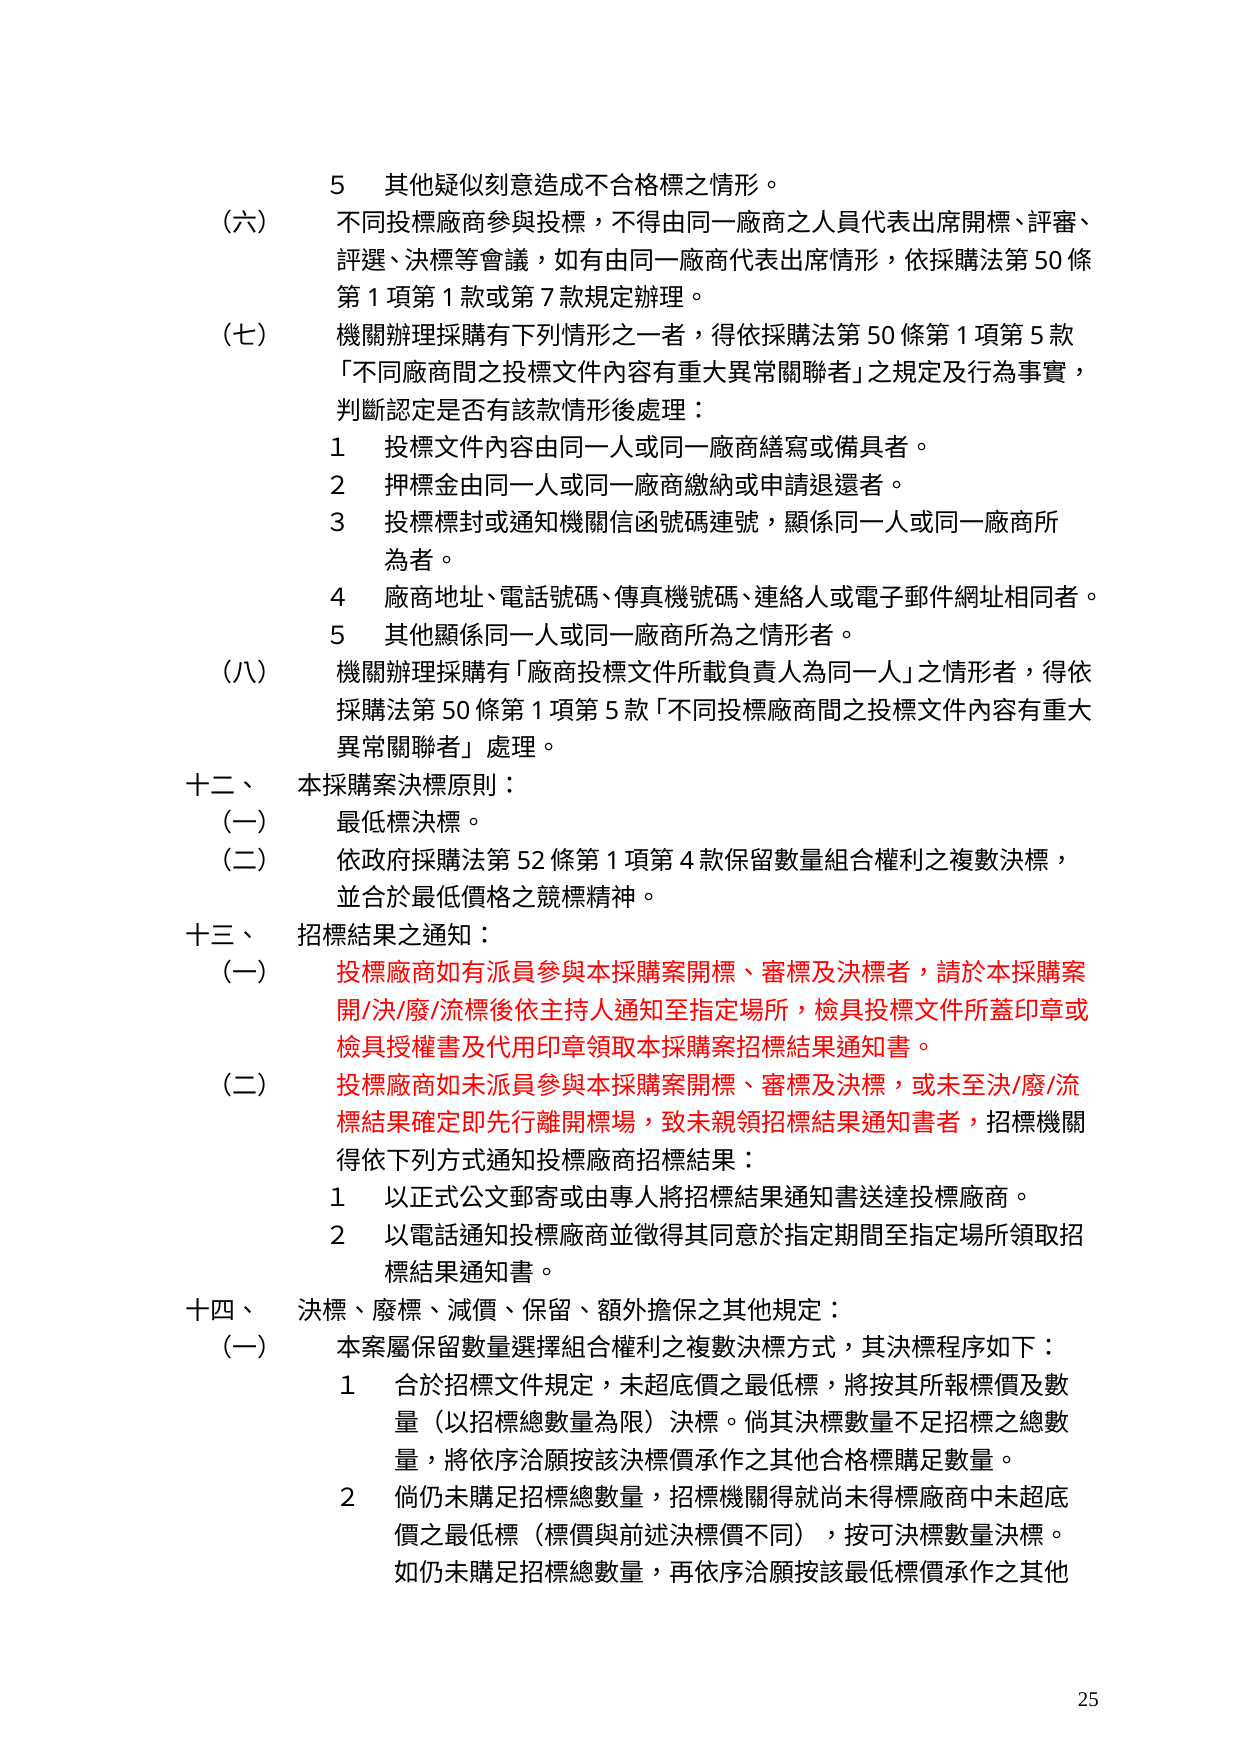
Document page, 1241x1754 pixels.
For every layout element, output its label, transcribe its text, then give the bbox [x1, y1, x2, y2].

subtitle 廠商地址、電話號碼、傳真機號碼、連絡人或電子郵件網址相同者。 [325, 577, 1079, 614]
subtitle 本採購案決標原則： [185, 764, 1092, 802]
subtitle 最低標決標。 [207, 802, 1092, 839]
subtitle 機關辦理採購有下列情形之一者，得依採購法第50條第1項第5款「不同廠商間之投標文件內容有重大異常關聯者」之規定及行為事實，判斷認定是否有該款情形後處理： [207, 314, 1092, 427]
subtitle 以正式公文郵寄或由專人將招標結果通知書送達投標廠商。 [325, 1177, 1092, 1214]
subtitle 不同投標廠商參與投標，不得由同一廠商之人員代表出席開標、評審、評選、決標等會議，如有由同一廠商代表出席情形，依採購法第50條第1項第1款或第7款規定辦理。 [207, 202, 1092, 314]
subtitle 其他疑似刻意造成不合格標之情形。 [325, 164, 1092, 202]
subtitle 投標廠商如未派員參與本採購案開標、審標及決標，或未至決/廢/流標結果確定即先行離開標場，致未親領招標結果通知書者，招標機關得依下列方式通知投標廠商招標結果： [207, 1064, 1092, 1177]
subtitle 投標標封或通知機關信函號碼連號，顯係同一人或同一廠商所為者。 [325, 502, 1079, 577]
subtitle 倘仍未購足招標總數量，招標機關得就尚未得標廠商中未超底價之最低標（標價與前述決標價不同），按可決標數量決標。如仍未購足招標總數量，再依序洽願按該最低標價承作之其他 [335, 1477, 1079, 1589]
subtitle 合於招標文件規定，未超底價之最低標，將按其所報標價及數量（以招標總數量為限）決標。倘其決標數量不足招標之總數量，將依序洽願按該決標價承作之其他合格標購足數量。 [335, 1364, 1079, 1477]
subtitle 依政府採購法第52條第1項第4款保留數量組合權利之複數決標，並合於最低價格之競標精神。 [207, 839, 1092, 914]
subtitle 投標文件內容由同一人或同一廠商繕寫或備具者。 [325, 427, 1079, 464]
subtitle 機關辦理採購有「廠商投標文件所載負責人為同一人」之情形者，得依採購法第50條第1項第5款「不同投標廠商間之投標文件內容有重大異常關聯者」處理。 [207, 652, 1092, 764]
subtitle 決標、廢標、減價、保留、額外擔保之其他規定： [185, 1289, 1079, 1327]
subtitle 以電話通知投標廠商並徵得其同意於指定期間至指定場所領取招標結果通知書。 [325, 1214, 1092, 1289]
subtitle 投標廠商如有派員參與本採購案開標、審標及決標者，請於本採購案開/決/廢/流標後依主持人通知至指定場所，檢具投標文件所蓋印章或檢具授權書及代用印章領取本採購案招標結果通知書。 [207, 952, 1092, 1064]
subtitle 本案屬保留數量選擇組合權利之複數決標方式，其決標程序如下： [207, 1327, 1092, 1364]
subtitle 其他顯係同一人或同一廠商所為之情形者。 [325, 614, 1079, 652]
subtitle 招標結果之通知： [185, 914, 1092, 952]
subtitle 押標金由同一人或同一廠商繳納或申請退還者。 [325, 464, 1079, 502]
